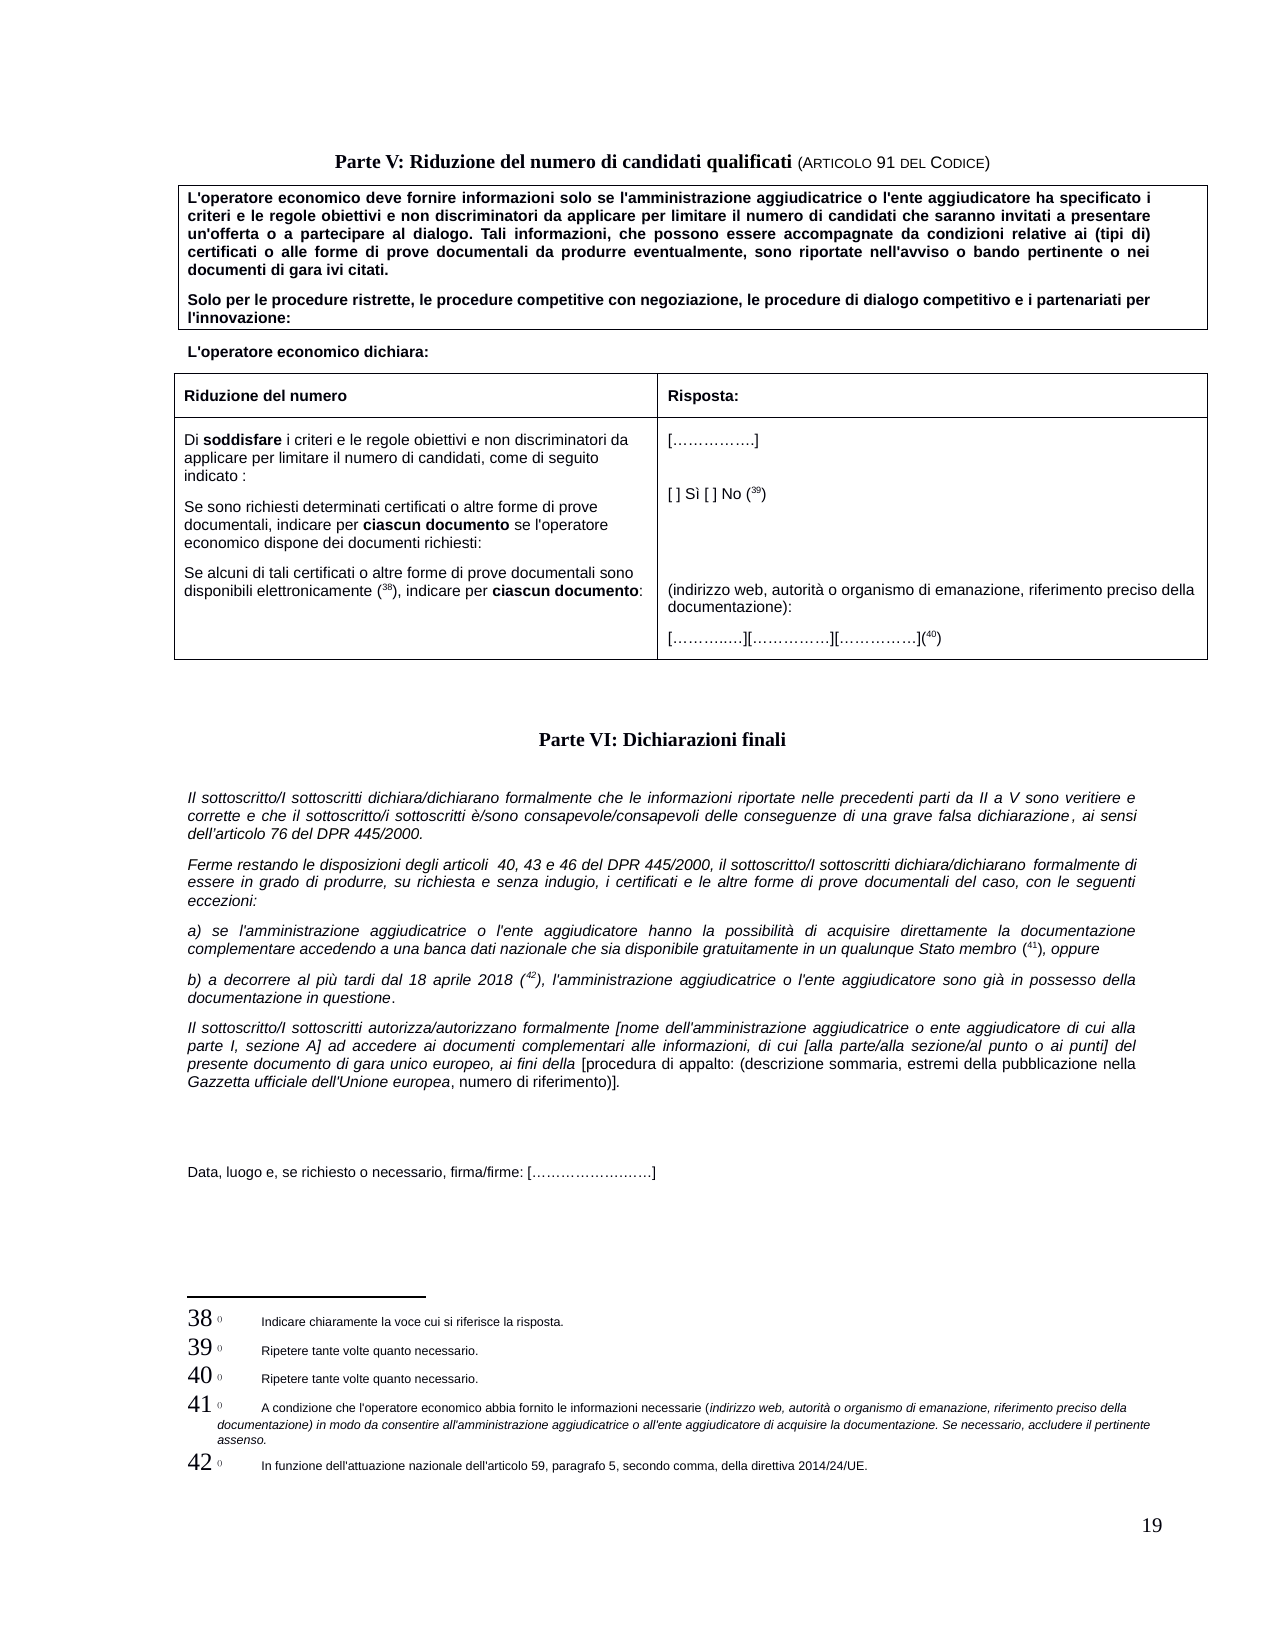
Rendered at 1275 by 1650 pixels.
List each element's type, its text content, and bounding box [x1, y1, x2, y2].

text Solo per le procedure ristrette, le procedure competitive con negoziazione, le procedure di dialogo competitivo e i partenariati per l'innovazione: [179, 288, 1207, 329]
text Ferme restando le disposizioni degli articoli 40, 43 e 46 del DPR 445/2000, il sottoscritto/I sottoscritti dichiara/dichiarano formalmente di essere in grado di produrre, su richiesta e senza indugio, i certificati e le altre forme di prove documentali del caso, con le seguenti eccezioni: [187, 855, 1137, 909]
table_header Risposta: [658, 374, 1207, 417]
text L'operatore economico deve fornire informazioni solo se l'amministrazione aggiudicatrice o l'ente aggiudicatore ha specificato i criteri e le regole obiettivi e non discriminatori da applicare per limitare il numero di candidati che saranno invitati a presentare un'offerta o a partecipare al dialogo. Tali informazioni, che possono essere accompagnate da condizioni relative ai (tipi di) certificati o alle forme di prove documentali da produrre eventualmente, sono riportate nell'avviso o bando pertinente o nei documenti di gara ivi citati. [179, 186, 1207, 278]
text Data, luogo e, se richiesto o necessario, firma/firme: [……………….……] [187, 1163, 1137, 1180]
title Parte VI: Dichiarazioni finali [187, 728, 1137, 751]
text a) se l'amministrazione aggiudicatrice o l'ente aggiudicatore hanno la possibilità di acquisire direttamente la documentazione complementare accedendo a una banca dati nazionale che sia disponibile gratuitamente in un qualunque Stato membro (), oppure [187, 922, 1137, 958]
table_cell […………….] [ ] Sì [ ] No () (indirizzo web, autorità o organismo di emanazione, riferimento preciso della documentazione): [………..…][……………][……………]() [658, 418, 1207, 659]
text b) a decorrere al più tardi dal 18 aprile 2018 (), l'amministrazione aggiudicatrice o l'ente aggiudicatore sono già in possesso della documentazione in questione. [187, 970, 1137, 1006]
table_cell Di soddisfare i criteri e le regole obiettivi e non discriminatori da applicare per limitare il numero di candidati, come di seguito indicato : Se sono richiesti determinati certificati o altre forme di prove documentali, indicare per ciascun documento se l'operatore economico dispone dei documenti richiesti: Se alcuni di tali certificati o altre forme di prove documentali sono disponibili elettronicamente (), indicare per ciascun documento: [175, 418, 657, 659]
text () In funzione dell'attuazione nazionale dell'articolo 59, paragrafo 5, secondo comma, della direttiva 2014/24/UE. [187, 1447, 1197, 1476]
text L'operatore economico dichiara: [187, 343, 1137, 361]
text () A condizione che l'operatore economico abbia fornito le informazioni necessarie (indirizzo web, autorità o organismo di emanazione, riferimento preciso della documentazione) in modo da consentire all'amministrazione aggiudicatrice o all'ente aggiudicatore di acquisire la documentazione. Se necessario, accludere il pertinente assenso. [187, 1389, 1197, 1447]
text Il sottoscritto/I sottoscritti dichiara/dichiarano formalmente che le informazioni riportate nelle precedenti parti da II a V sono veritiere e corrette e che il sottoscritto/i sottoscritti è/sono consapevole/consapevoli delle conseguenze di una grave falsa dichiarazione, ai sensi dell’articolo 76 del DPR 445/2000. [187, 789, 1137, 843]
table_header Riduzione del numero [175, 374, 657, 417]
text Il sottoscritto/I sottoscritti autorizza/autorizzano formalmente [nome dell'amministrazione aggiudicatrice o ente aggiudicatore di cui alla parte I, sezione A] ad accedere ai documenti complementari alle informazioni, di cui [alla parte/alla sezione/al punto o ai punti] del presente documento di gara unico europeo, ai fini della [procedura di appalto: (descrizione sommaria, estremi della pubblicazione nella Gazzetta ufficiale dell'Unione europea, numero di riferimento)]. [187, 1019, 1137, 1091]
text Parte V: Riduzione del numero di candidati qualificati (Articolo 91 del Codice) [187, 150, 1137, 173]
